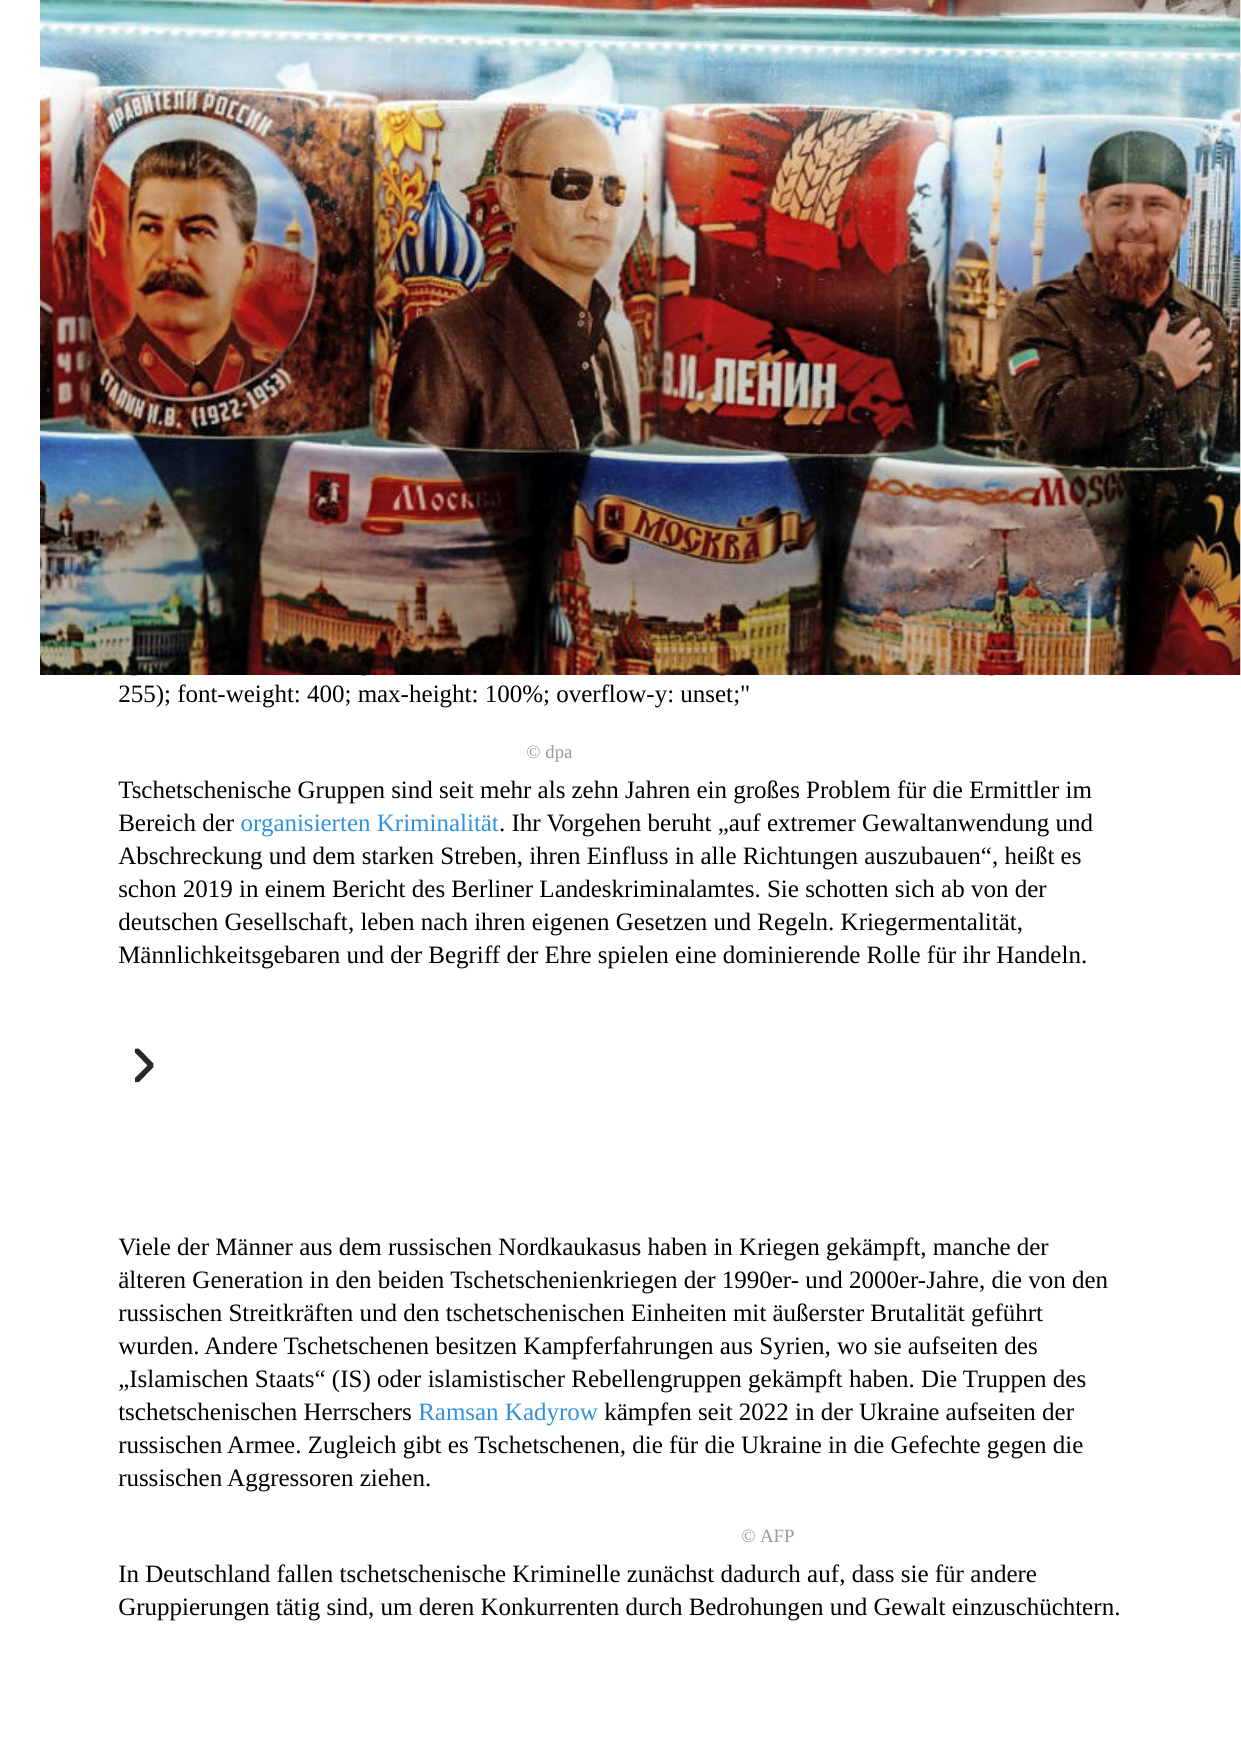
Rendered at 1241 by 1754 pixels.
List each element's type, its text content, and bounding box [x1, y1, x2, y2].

picture [40, 0, 1241, 675]
text Tschetschenische Gruppen sind seit mehr als zehn Jahren ein großes Problem für die Ermittler im Bereich der organisierten Kriminalität. Ihr Vorgehen beruht „auf extremer Gewaltanwendung und Abschreckung und dem starken Streben, ihren Einfluss in alle Richtungen auszubauen“, heißt es schon 2019 in einem Bericht des Berliner Landeskriminalamtes. Sie schotten sich ab von der deutschen Gesellschaft, leben nach ihren eigenen Gesetzen und Regeln. Kriegermentalität, Männlichkeitsgebaren und der Begriff der Ehre spielen eine dominierende Rolle für ihr Handeln. [118, 775, 1122, 969]
text Stalin - Putin - Kadyrow: Angebot eines Moskauer Souvernirladens im März 2020.© AFP [118, 1521, 1122, 1546]
text Der Hauseingang zu den Räumen des unter Tschetschenen beliebten Moschee-Vereins «Fussilet 33» in der Perleberger Straße in Berlin-Moabit, aufgenommen am 22. Dezember 2016.© dpa [118, 713, 1122, 763]
text In Deutschland fallen tschetschenische Kriminelle zunächst dadurch auf, dass sie für andere Gruppierungen tätig sind, um deren Konkurrenten durch Bedrohungen und Gewalt einzuschüchtern. [118, 1559, 1122, 1620]
text Viele der Männer aus dem russischen Nordkaukasus haben in Kriegen gekämpft, manche der älteren Generation in den beiden Tschetschenienkriegen der 1990er- und 2000er-Jahre, die von den russischen Streitkräften und den tschetschenischen Einheiten mit äußerster Brutalität geführt wurden. Andere Tschetschenen besitzen Kampferfahrungen aus Syrien, wo sie aufseiten des „Islamischen Staats“ (IS) oder islamistischer Rebellengruppen gekämpft haben. Die Truppen des tsche­t­schenischen Herrschers Ramsan Kadyrow kämpfen seit 2022 in der Ukraine aufseiten der russischen Armee. Zugleich gibt es Tschetschenen, die für die Ukraine in die Gefechte gegen die russischen Aggressoren ziehen. [118, 1232, 1122, 1492]
text class="article-body polished" style="font-size: 17px; text-align: start; line-height: 26px; margin: 0px; --colorNeutralForeground1: #ffffff; --colorNeutralForeground4: #999999; color: rgb(255, 255, 255); font-weight: 400; max-height: 100%; overflow-y: unset;" [118, 675, 1122, 708]
